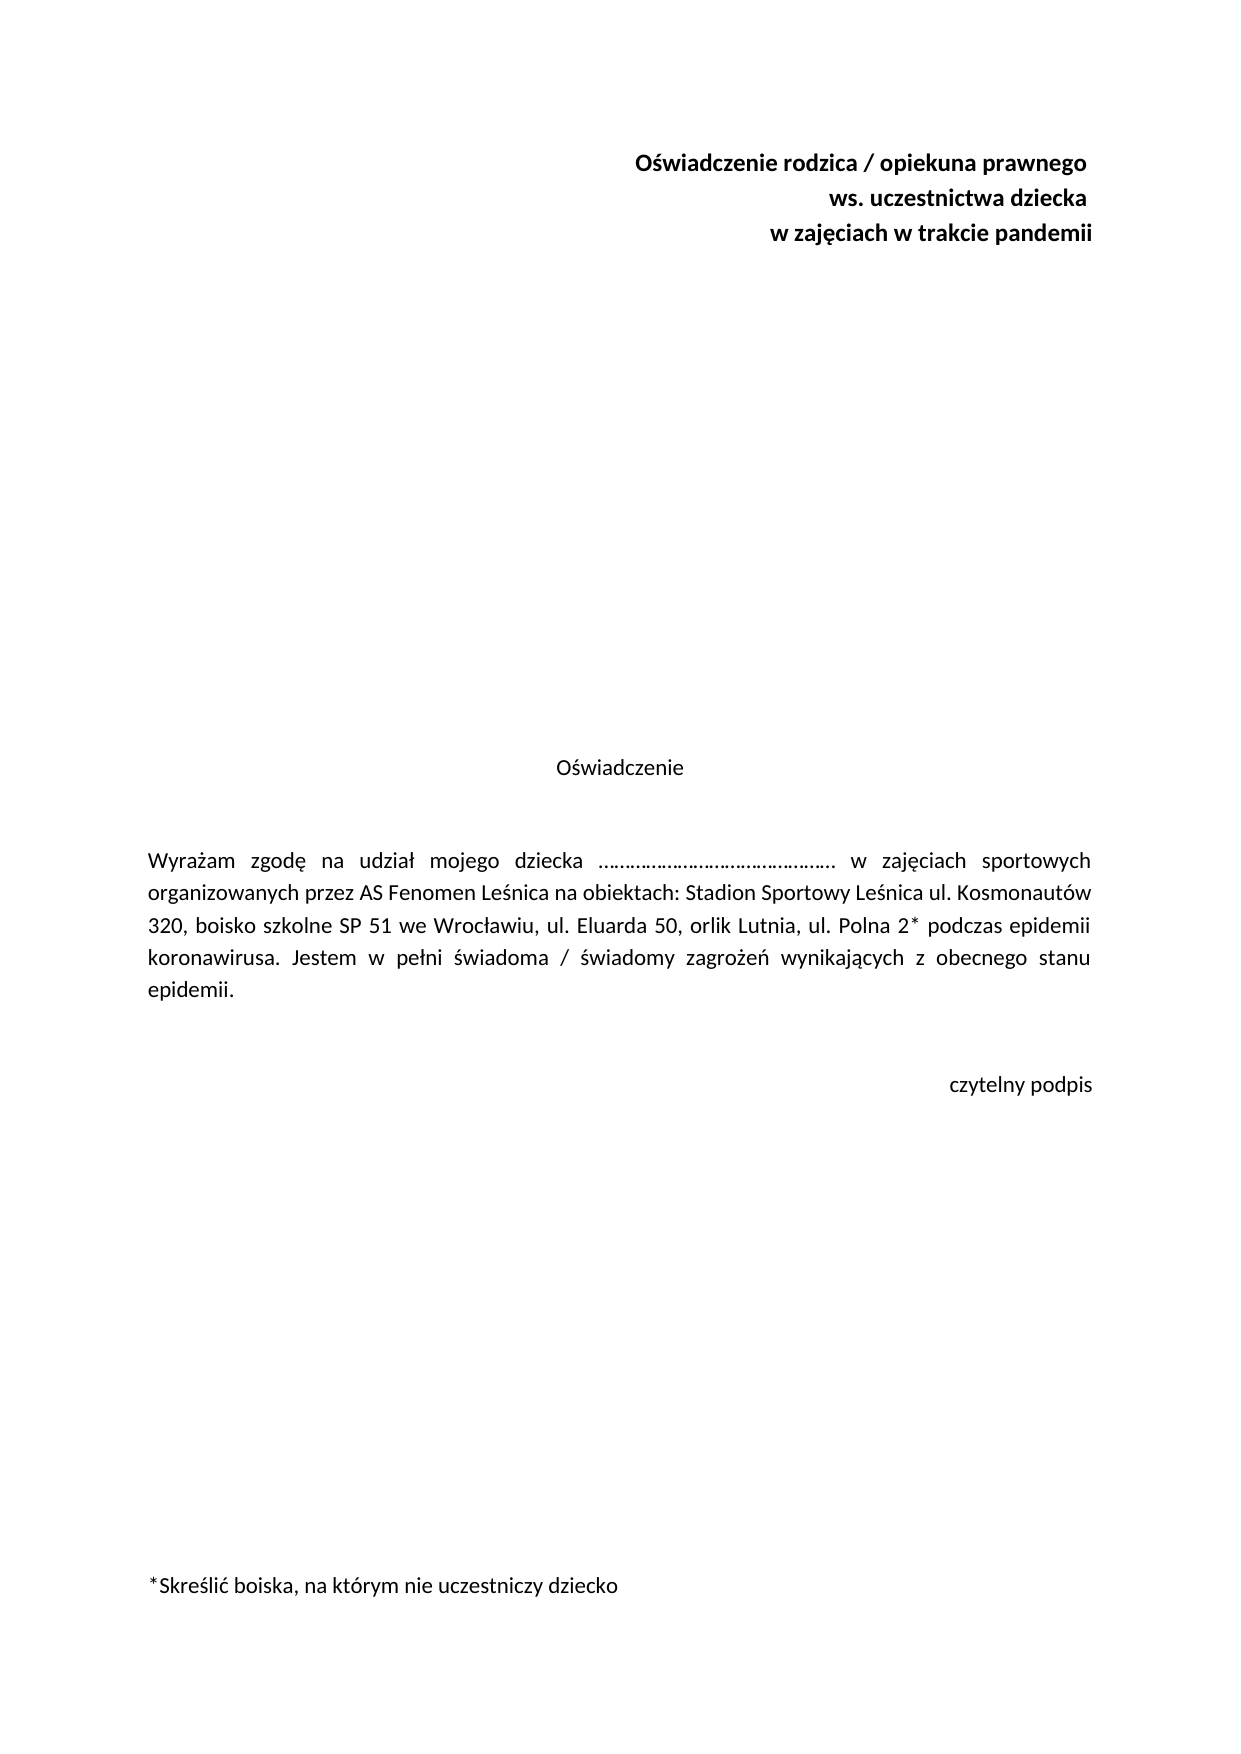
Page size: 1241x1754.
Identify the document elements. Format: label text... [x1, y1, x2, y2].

text Wyrażam zgodę na udział mojego dziecka ……………………………………… w zajęciach sportowych organizowanych przez AS Fenomen Leśnica na obiektach: Stadion Sportowy Leśnica ul. Kosmonautów 320, boisko szkolne SP 51 we Wrocławiu, ul. Eluarda 50, orlik Lutnia, ul. Polna 2* podczas epidemii koronawirusa. Jestem w pełni świadoma / świadomy zagrożeń wynikających z obecnego stanu epidemii. [148, 846, 1093, 1003]
text w zajęciach w trakcie pandemii [148, 218, 1093, 248]
text Oświadczenie rodzica / opiekuna prawnego [148, 148, 1093, 178]
text *Skreślić boiska, na którym nie uczestniczy dziecko [148, 1571, 1093, 1599]
text ws. uczestnictwa dziecka [148, 183, 1093, 213]
text Oświadczenie [148, 753, 1093, 781]
text czytelny podpis [148, 1071, 1093, 1098]
